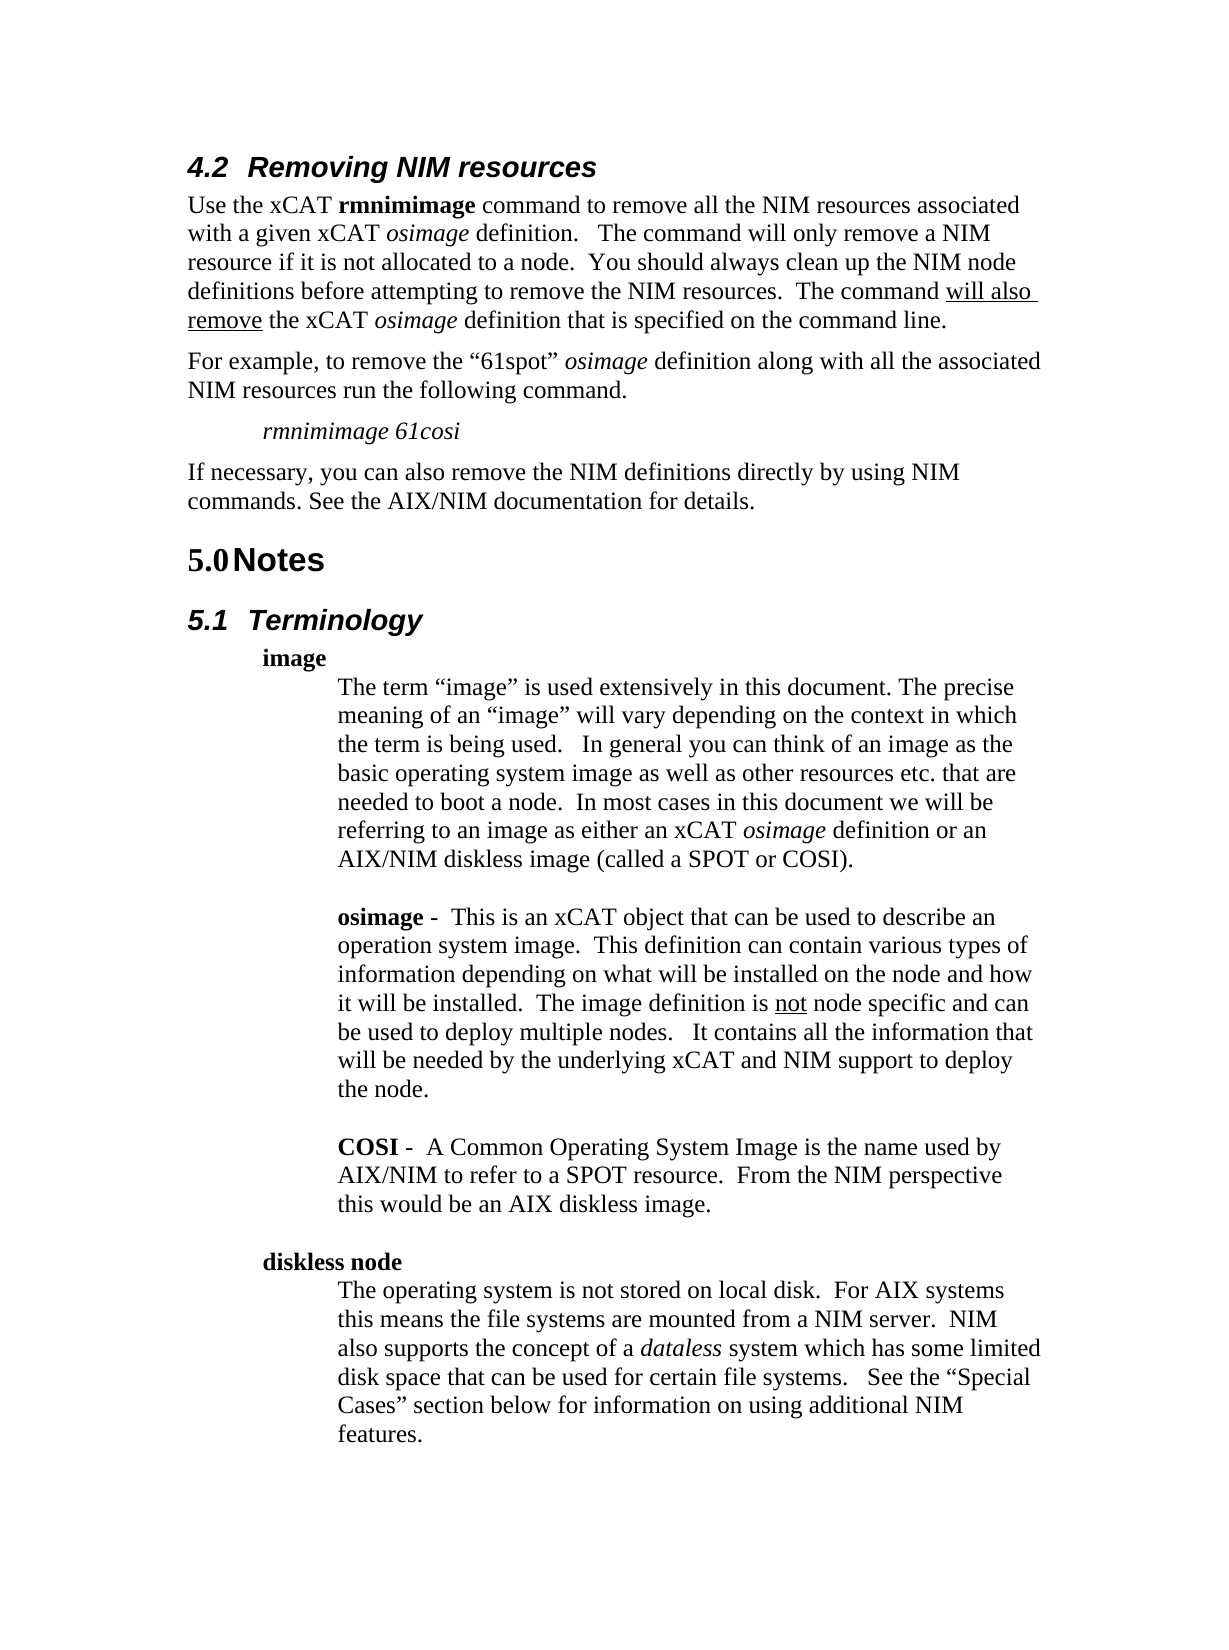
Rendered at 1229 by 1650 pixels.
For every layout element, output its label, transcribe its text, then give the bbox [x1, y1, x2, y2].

subtitle Terminology [187, 603, 1041, 637]
text For example, to remove the “61spot” osimage definition along with all the associated NIM resources run the following command. [187, 346, 1041, 403]
subtitle Notes [187, 540, 1041, 578]
text The operating system is not stored on local disk. For AIX systems this means the file systems are mounted from a NIM server. NIM also supports the concept of a dataless system which has some limited disk space that can be used for certain file systems. See the “Special Cases” section below for information on using additional NIM features. [337, 1276, 1041, 1448]
text If necessary, you can also remove the NIM definitions directly by using NIM commands. See the AIX/NIM documentation for details. [187, 457, 1041, 515]
text rmnimimage 61cosi [187, 416, 1041, 445]
text COSI - A Common Operating System Image is the name used by AIX/NIM to refer to a SPOT resource. From the NIM perspective this would be an AIX diskless image. [337, 1132, 1041, 1218]
text Use the xCAT rmnimimage command to remove all the NIM resources associated with a given xCAT osimage definition. The command will only remove a NIM resource if it is not allocated to a node. You should always clean up the NIM node definitions before attempting to remove the NIM resources. The command will also remove the xCAT osimage definition that is specified on the command line. [187, 190, 1041, 333]
text osimage - This is an xCAT object that can be used to describe an operation system image. This definition can contain various types of information depending on what will be installed on the node and how it will be installed. The image definition is not node specific and can be used to deploy multiple nodes. It contains all the information that will be needed by the underlying xCAT and NIM support to deploy the node. [337, 902, 1041, 1103]
subtitle Removing NIM resources [187, 150, 1041, 183]
text image [262, 643, 1041, 672]
text diskless node [187, 1247, 1041, 1276]
text The term “image” is used extensively in this document. The precise meaning of an “image” will vary depending on the context in which the term is being used. In general you can think of an image as the basic operating system image as well as other resources etc. that are needed to boot a node. In most cases in this document we will be referring to an image as either an xCAT osimage definition or an AIX/NIM diskless image (called a SPOT or COSI). [337, 672, 1041, 873]
